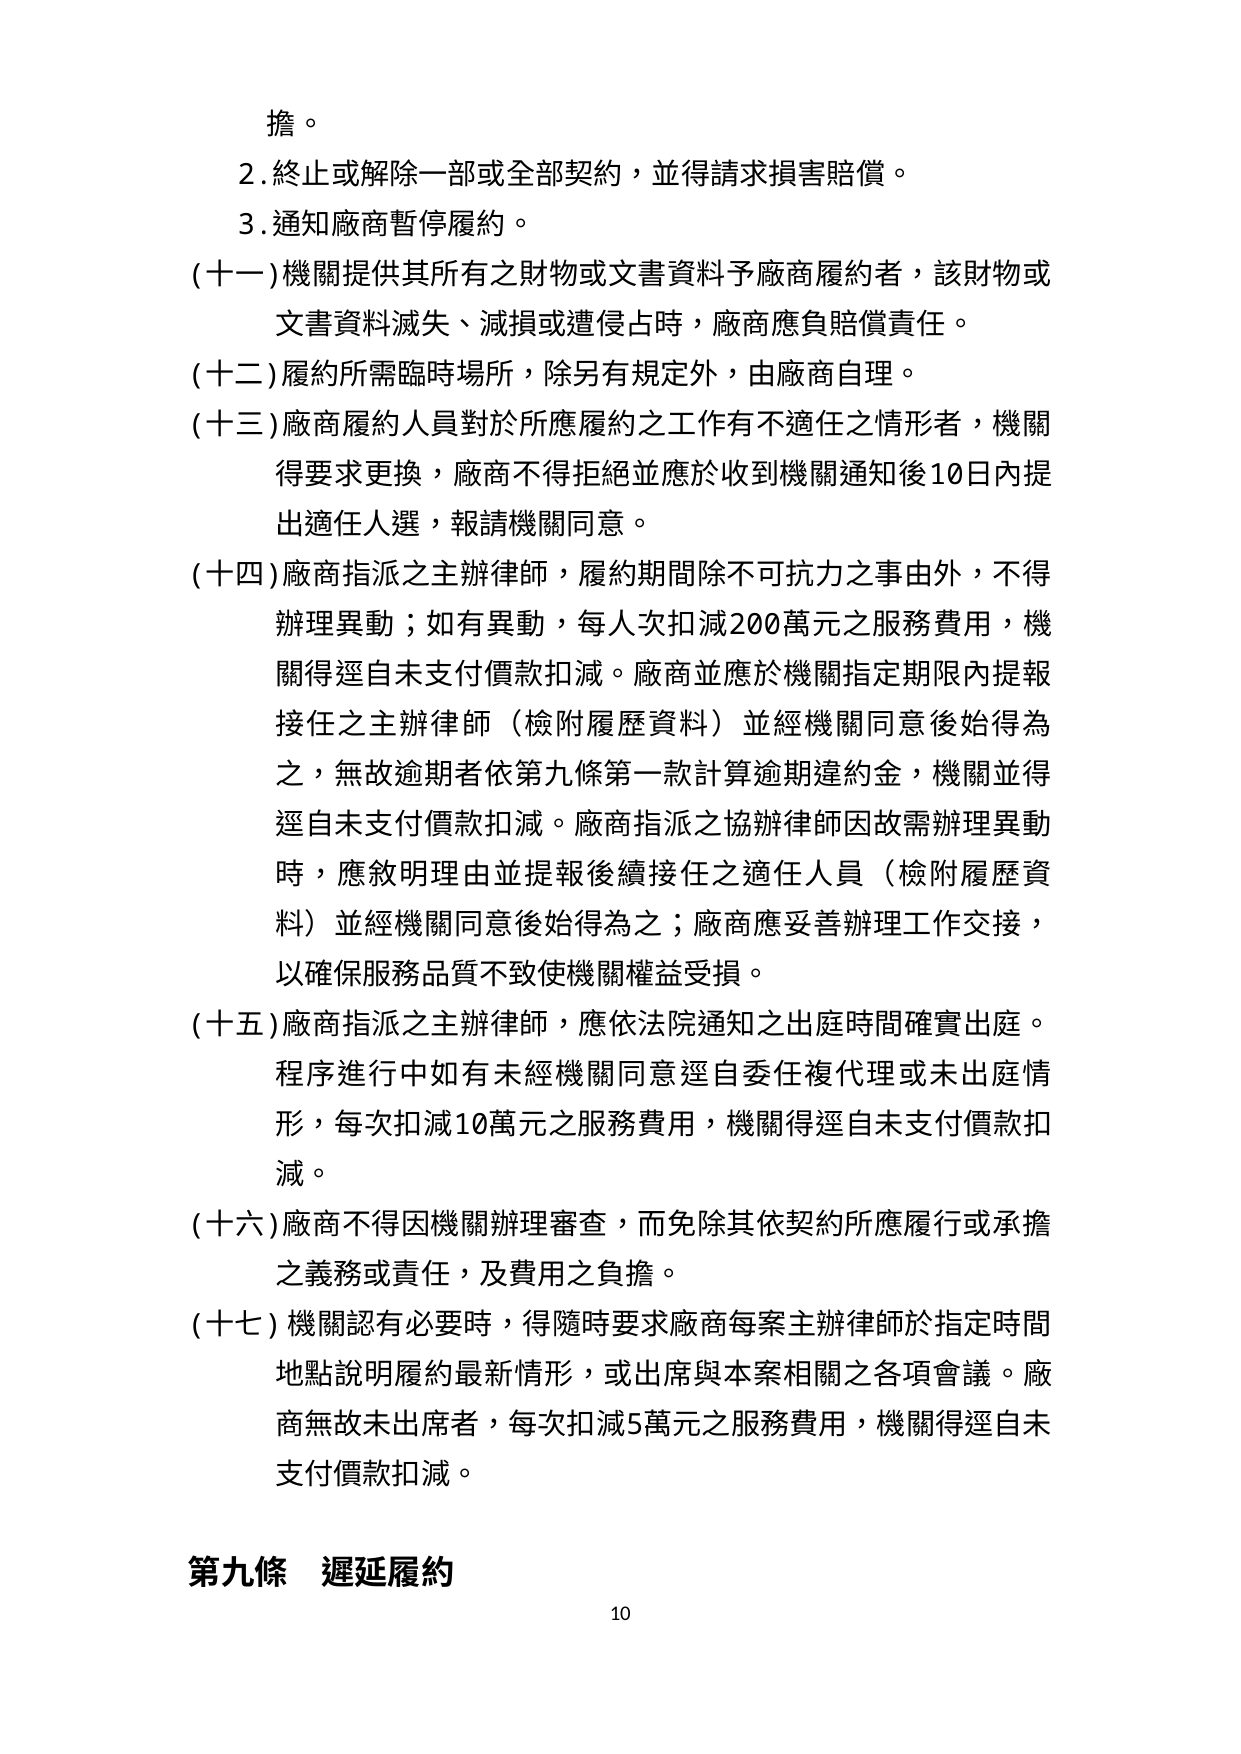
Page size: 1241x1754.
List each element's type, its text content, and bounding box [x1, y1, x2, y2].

text 3.通知廠商暫停履約。 [237, 194, 1053, 244]
text (十五)廠商指派之主辦律師，應依法院通知之出庭時間確實出庭。程序進行中如有未經機關同意逕自委任複代理或未出庭情形，每次扣減10萬元之服務費用，機關得逕自未支付價款扣減。 [187, 994, 1053, 1194]
text (十六)廠商不得因機關辦理審查，而免除其依契約所應履行或承擔之義務或責任，及費用之負擔。 [187, 1194, 1053, 1294]
text 擔。 [237, 94, 1053, 144]
text (十七) 機關認有必要時，得隨時要求廠商每案主辦律師於指定時間地點說明履約最新情形，或出席與本案相關之各項會議。廠商無故未出席者，每次扣減5萬元之服務費用，機關得逕自未支付價款扣減。 [187, 1294, 1053, 1494]
text (十一)機關提供其所有之財物或文書資料予廠商履約者，該財物或文書資料滅失、減損或遭侵占時，廠商應負賠償責任。 [187, 244, 1053, 344]
text 2.終止或解除一部或全部契約，並得請求損害賠償。 [237, 144, 1053, 194]
text (十二)履約所需臨時場所，除另有規定外，由廠商自理。 [187, 344, 1053, 394]
text (十三)廠商履約人員對於所應履約之工作有不適任之情形者，機關得要求更換，廠商不得拒絕並應於收到機關通知後10日內提出適任人選，報請機關同意。 [187, 394, 1053, 544]
text (十四)廠商指派之主辦律師，履約期間除不可抗力之事由外，不得辦理異動；如有異動，每人次扣減200萬元之服務費用，機關得逕自未支付價款扣減。廠商並應於機關指定期限內提報接任之主辦律師（檢附履歷資料）並經機關同意後始得為之，無故逾期者依第九條第一款計算逾期違約金，機關並得逕自未支付價款扣減。廠商指派之協辦律師因故需辦理異動時，應敘明理由並提報後續接任之適任人員（檢附履歷資料）並經機關同意後始得為之；廠商應妥善辦理工作交接，以確保服務品質不致使機關權益受損。 [187, 544, 1053, 994]
text 第九條 遲延履約 [187, 1544, 1053, 1594]
